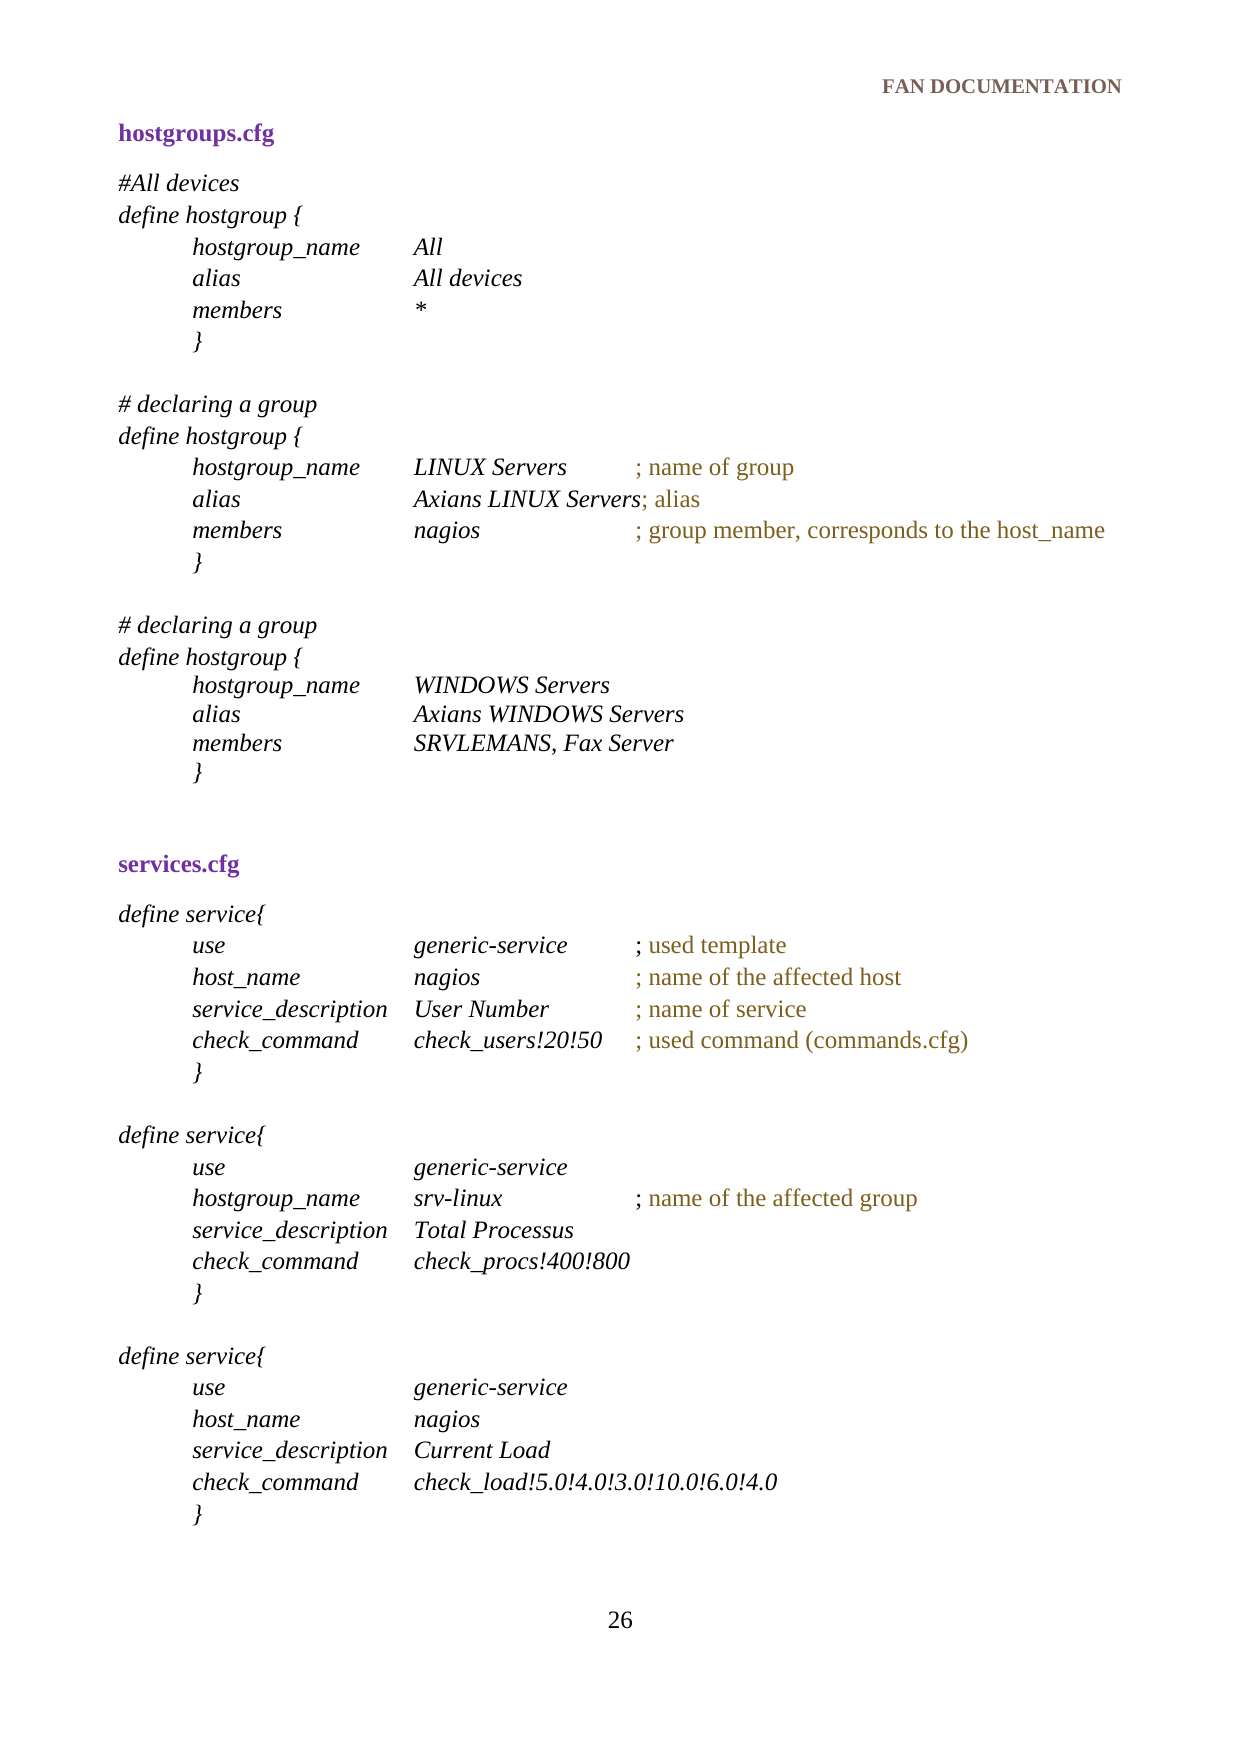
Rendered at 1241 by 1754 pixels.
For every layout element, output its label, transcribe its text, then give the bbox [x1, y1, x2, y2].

text } [118, 1057, 1122, 1086]
text define service{ [118, 1120, 1122, 1149]
text } [118, 757, 1122, 786]
text alias Axians LINUX Servers; alias [118, 484, 1122, 513]
text } [118, 1499, 1122, 1527]
text check_command check_load!5.0!4.0!3.0!10.0!6.0!4.0 [118, 1467, 1122, 1496]
text use generic-service ; used template [118, 931, 1122, 959]
text use generic-service [118, 1152, 1122, 1180]
text define hostgroup { [118, 642, 1122, 671]
text service_description Total Processus [118, 1215, 1122, 1243]
text define service{ [118, 899, 1122, 928]
text define hostgroup { [118, 421, 1122, 450]
text alias All devices [118, 263, 1122, 292]
text hostgroups.cfg [118, 118, 1122, 147]
text service_description User Number ; name of service [118, 994, 1122, 1022]
text # declaring a group [118, 610, 1122, 639]
text members nagios ; group member, corresponds to the host_name [118, 516, 1122, 544]
text define service{ [118, 1341, 1122, 1370]
text hostgroup_name LINUX Servers ; name of group [118, 452, 1122, 481]
text #All devices [118, 168, 1122, 197]
text host_name nagios ; name of the affected host [118, 962, 1122, 991]
text hostgroup_name srv-linux ; name of the affected group [118, 1183, 1122, 1212]
text alias Axians WINDOWS Servers [118, 699, 1122, 728]
text members SRVLEMANS, Fax Server [118, 728, 1122, 757]
text define hostgroup { [118, 200, 1122, 229]
text hostgroup_name WINDOWS Servers [118, 671, 1122, 699]
text services.cfg [118, 849, 1122, 877]
text # declaring a group [118, 389, 1122, 418]
text } [118, 326, 1122, 355]
text } [118, 1278, 1122, 1307]
text members * [118, 295, 1122, 323]
text hostgroup_name All [118, 232, 1122, 260]
text check_command check_users!20!50 ; used command (commands.cfg) [118, 1025, 1122, 1054]
text check_command check_procs!400!800 [118, 1246, 1122, 1275]
text } [118, 547, 1122, 576]
text host_name nagios [118, 1404, 1122, 1433]
text service_description Current Load [118, 1436, 1122, 1464]
text use generic-service [118, 1372, 1122, 1401]
